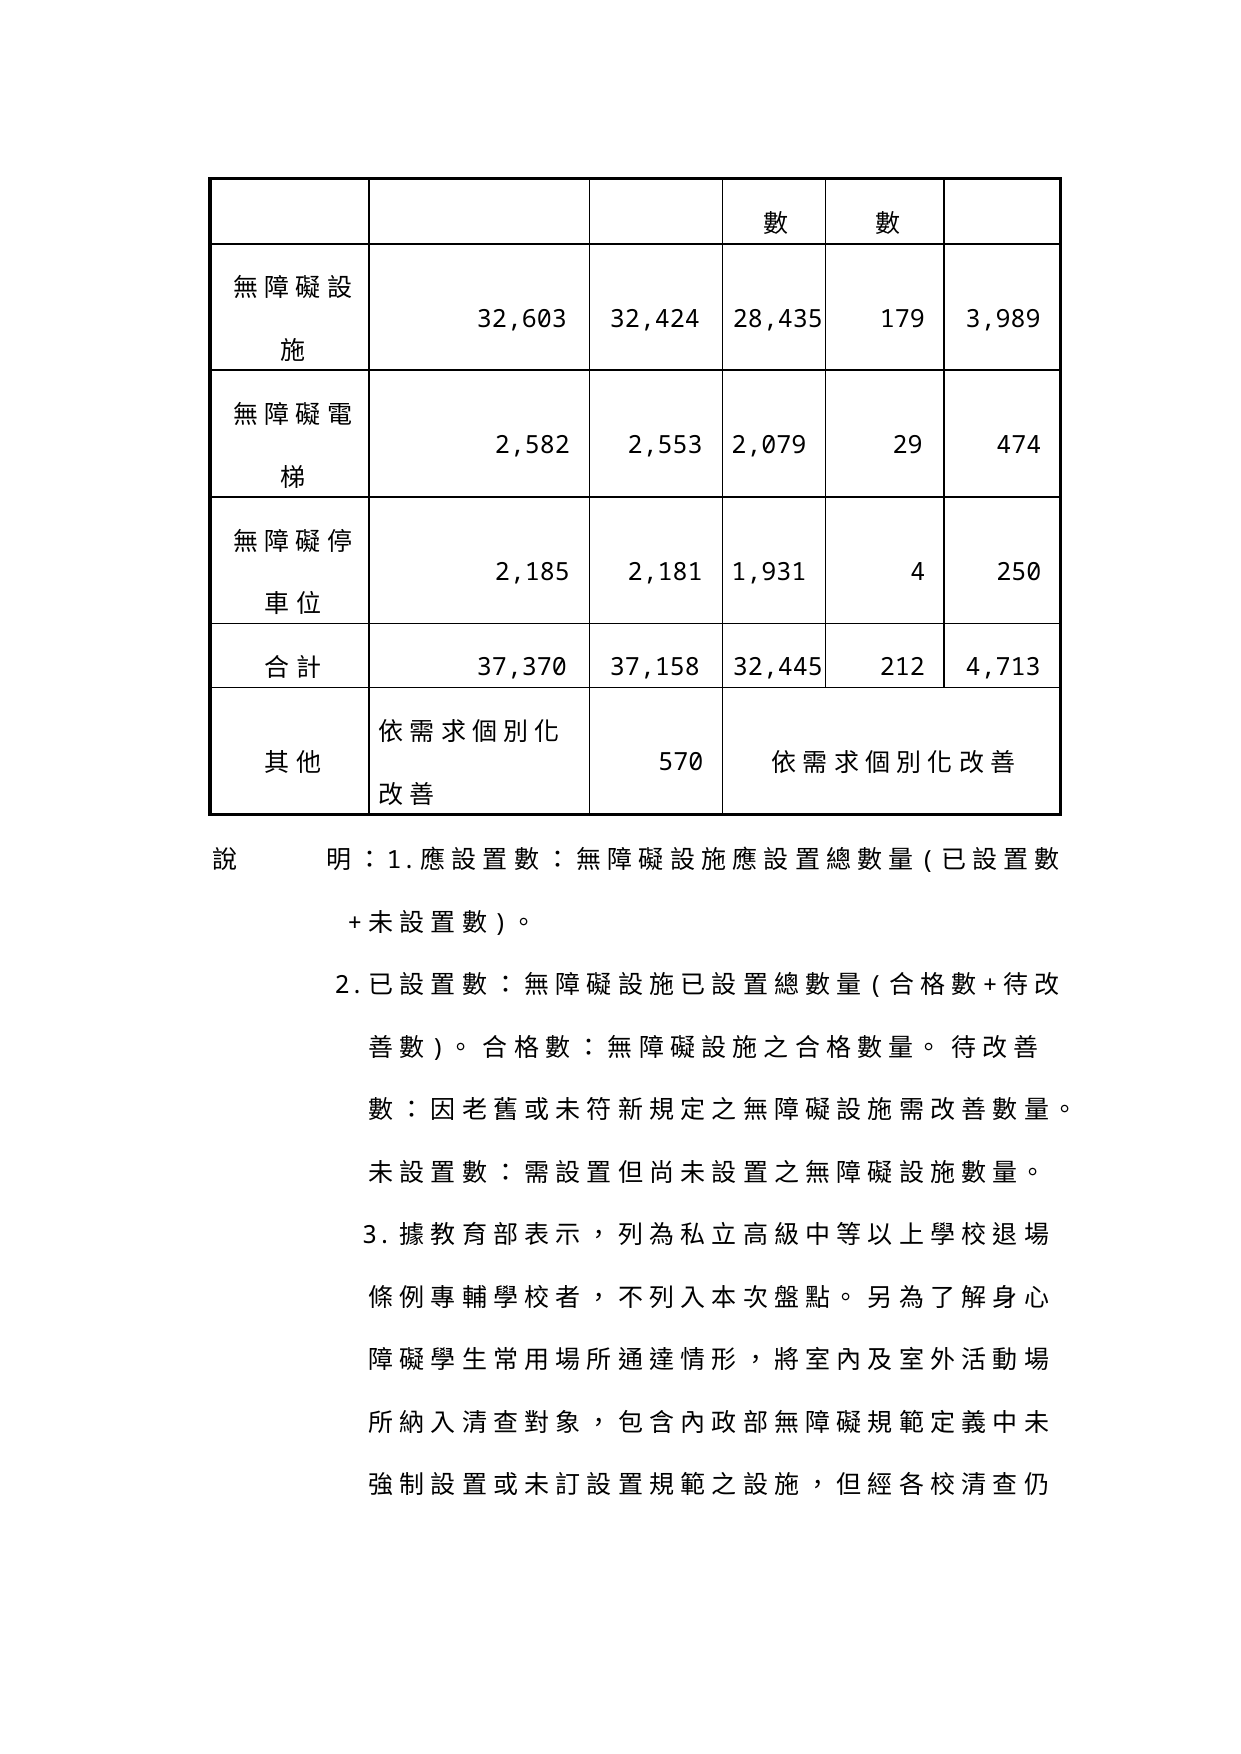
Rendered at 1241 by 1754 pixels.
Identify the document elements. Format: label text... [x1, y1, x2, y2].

table_header [370, 180, 589, 243]
table_cell 474 [945, 371, 1059, 496]
table_header [590, 180, 722, 243]
table_cell 32,445 [723, 624, 825, 687]
table_header 數 [723, 180, 825, 243]
table_cell 250 [945, 498, 1059, 622]
table_cell 1,931 [723, 498, 825, 622]
text 2.已設置數：無障礙設施已設置總數量(合格數+待改善數)。合格數：無障礙設施之合格數量。待改善數：因老舊或未符新規定之無障礙設施需改善數量。未設置數：需設置但尚未設置之無障礙設施數量。 [329, 941, 1063, 1191]
table_cell 37,158 [590, 624, 722, 687]
table_cell 依需求個別化改善 [370, 688, 589, 813]
table_header [212, 180, 368, 243]
table_cell 其他 [212, 688, 368, 813]
text 3.據教育部表示，列為私立高級中等以上學校退場條例專輔學校者，不列入本次盤點。另為了解身心障礙學生常用場所通達情形，將室內及室外活動場所納入清查對象，包含內政部無障礙規範定義中未強制設置或未訂設置規範之設施，但經各校清查仍有改善需求，皆納入表內「其他」無障礙設施統計數據，包含宿舍無障礙寢室傢俱、游泳池入水器等，因係依學生提出改善需求而設置，且無法規規範合格與否，爰無應設置數、未設置數及合格數等，故不納入合計數。 [177, 1191, 1063, 1504]
table_cell 合計 [212, 624, 368, 687]
table_cell 2,553 [590, 371, 722, 496]
table_cell 4 [826, 498, 943, 622]
table_cell 3,989 [945, 245, 1059, 369]
table_cell 570 [590, 688, 722, 813]
table_header [945, 180, 1059, 243]
table_cell 4,713 [945, 624, 1059, 687]
table_cell 32,424 [590, 245, 722, 369]
table_cell 32,603 [370, 245, 589, 369]
table_cell 無障礙設施 [212, 245, 368, 369]
text 說 明：1.應設置數：無障礙設施應設置總數量(已設置數+未設置數)。 [177, 816, 1063, 941]
table_cell 212 [826, 624, 943, 687]
table_cell 29 [826, 371, 943, 496]
table_cell 179 [826, 245, 943, 369]
table_cell 2,079 [723, 371, 825, 496]
table_cell 37,370 [370, 624, 589, 687]
table_cell 依需求個別化改善 [723, 688, 1059, 813]
table_header 數 [826, 180, 943, 243]
table_cell 28,435 [723, 245, 825, 369]
table_cell 無障礙停車位 [212, 498, 368, 622]
table_cell 2,582 [370, 371, 589, 496]
table_cell 2,181 [590, 498, 722, 622]
table_cell 無障礙電梯 [212, 371, 368, 496]
table_cell 2,185 [370, 498, 589, 622]
